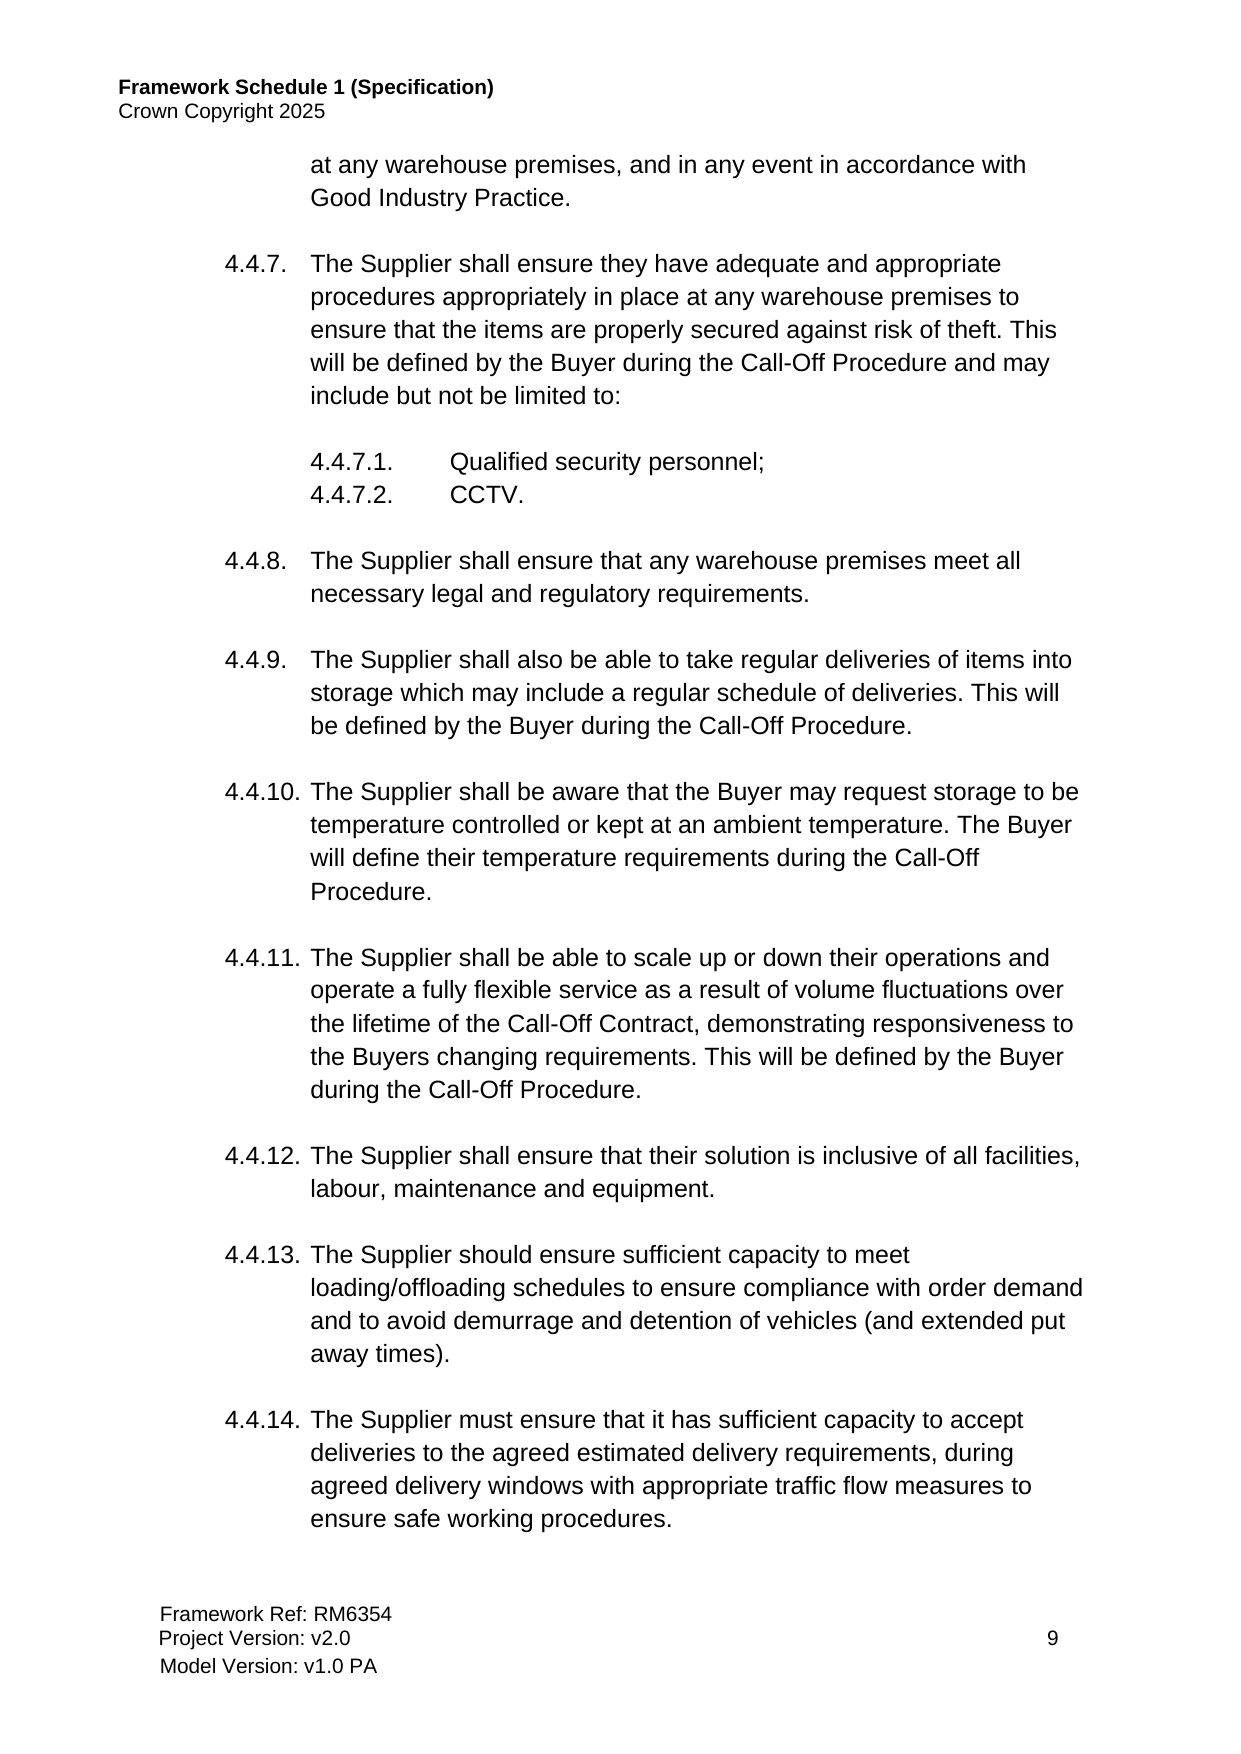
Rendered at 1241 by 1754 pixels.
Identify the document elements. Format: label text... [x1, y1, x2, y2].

list The Supplier shall ensure that any warehouse premises meet all necessary legal and regulatory requirements. [224, 546, 1090, 608]
list The Supplier shall also be able to take regular deliveries of items into storage which may include a regular schedule of deliveries. This will be defined by the Buyer during the Call-Off Procedure. [224, 645, 1090, 740]
list The Supplier shall be aware that the Buyer may request storage to be temperature controlled or kept at an ambient temperature. The Buyer will define their temperature requirements during the Call-Off Procedure. [224, 777, 1090, 905]
list at any warehouse premises, and in any event in accordance with Good Industry Practice. [224, 150, 1090, 212]
list The Supplier shall ensure that their solution is inclusive of all facilities, labour, maintenance and equipment. [224, 1141, 1090, 1202]
list The Supplier should ensure sufficient capacity to meet loading/offloading schedules to ensure compliance with order demand and to avoid demurrage and detention of vehicles (and extended put away times). [224, 1240, 1090, 1367]
list Qualified security personnel; [224, 447, 1090, 476]
list The Supplier shall ensure they have adequate and appropriate procedures appropriately in place at any warehouse premises to ensure that the items are properly secured against risk of theft. This will be defined by the Buyer during the Call-Off Procedure and may include but not be limited to: [224, 249, 1090, 410]
list CCTV. [224, 480, 1090, 509]
list The Supplier must ensure that it has sufficient capacity to accept deliveries to the agreed estimated delivery requirements, during agreed delivery windows with appropriate traffic flow measures to ensure safe working procedures. [224, 1405, 1090, 1533]
list The Supplier shall be able to scale up or down their operations and operate a fully flexible service as a result of volume fluctuations over the lifetime of the Call-Off Contract, demonstrating responsiveness to the Buyers changing requirements. This will be defined by the Buyer during the Call-Off Procedure. [224, 942, 1090, 1103]
